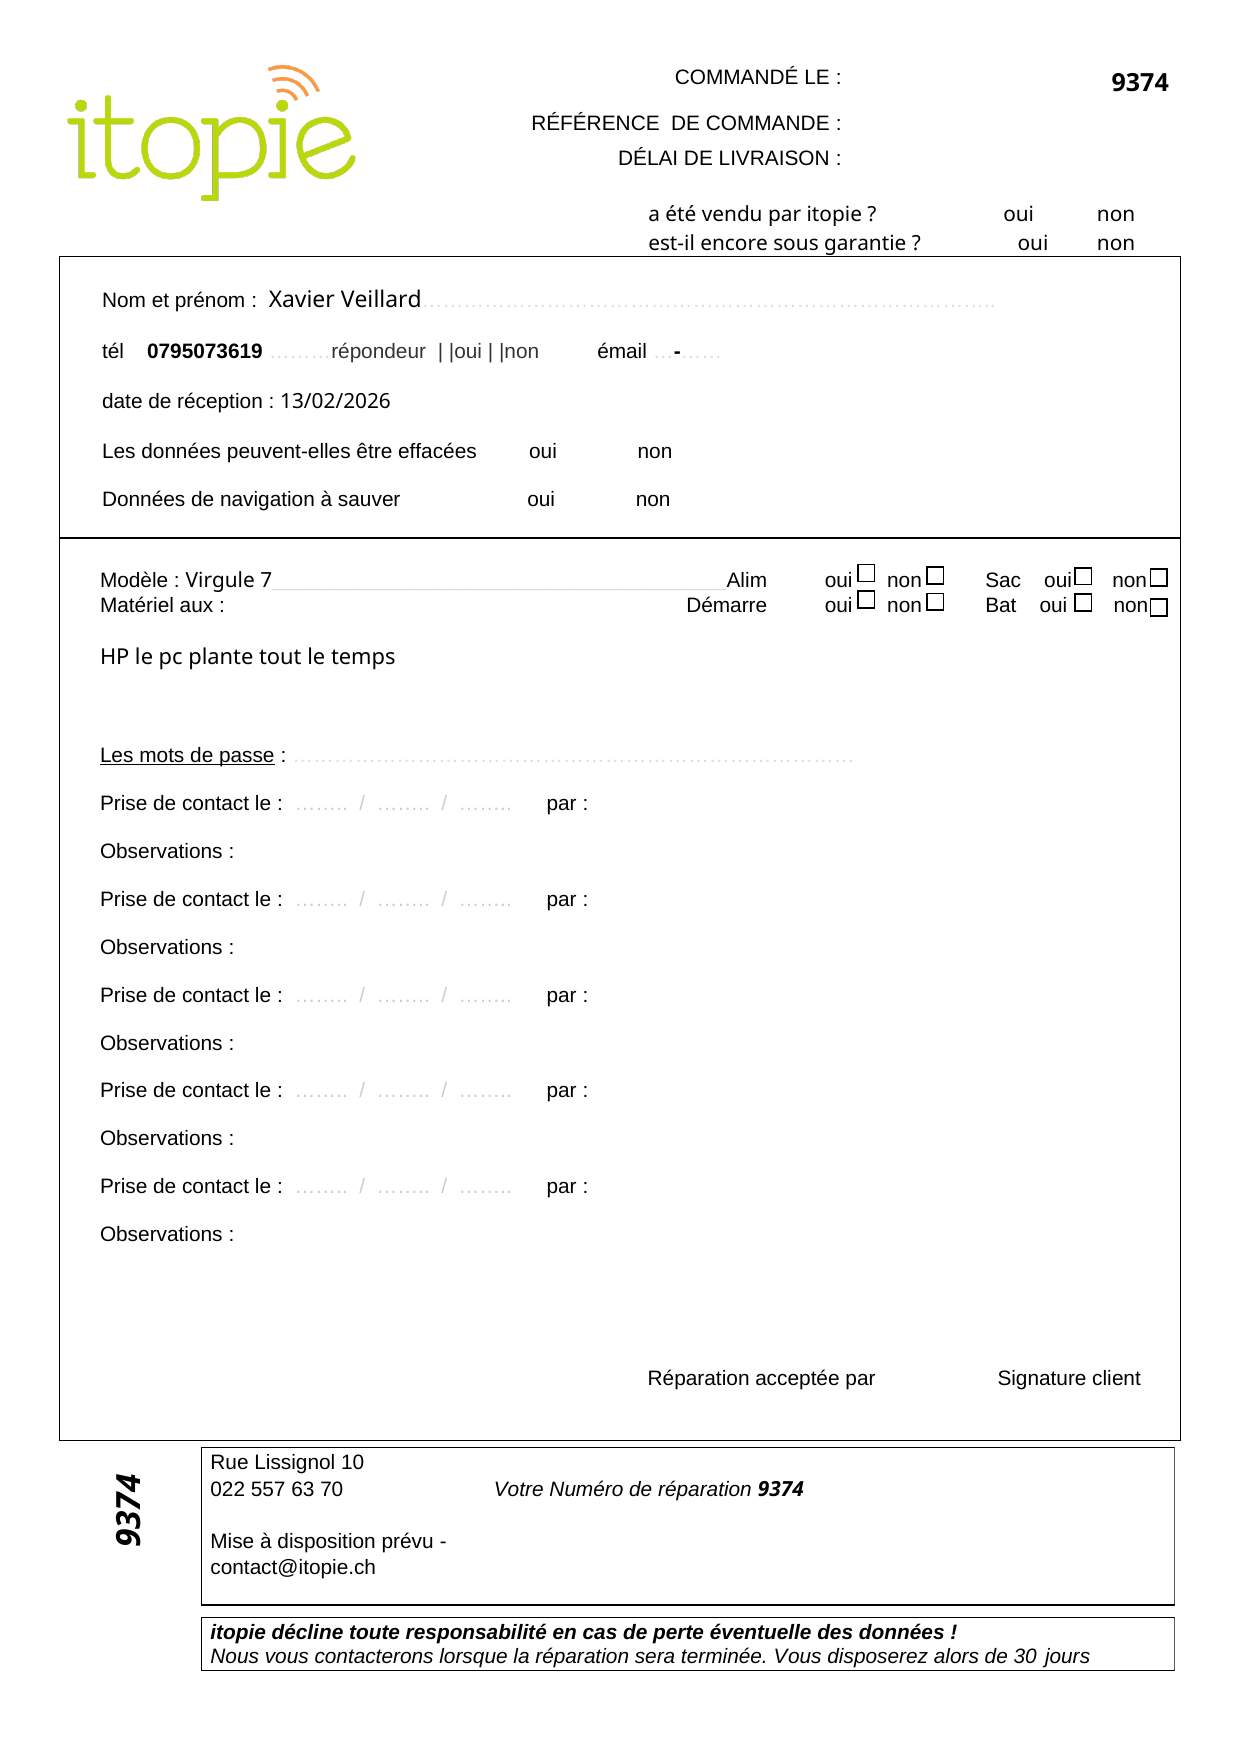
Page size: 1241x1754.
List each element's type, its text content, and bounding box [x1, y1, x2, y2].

text Observations : [60, 1027, 1180, 1054]
text Les données peuvent-elles être effacées oui non [60, 436, 1180, 463]
text tél 0795073619 ………répondeur | |oui | |non émail …-…… [60, 335, 1180, 362]
table_cell [847, 105, 1180, 140]
table_cell [847, 140, 1180, 175]
table_header 9374 [847, 59, 1180, 104]
text est-il encore sous garantie ? oui non [59, 228, 1181, 256]
text Les mots de passe : ……………………………………………………………………… [60, 740, 1180, 767]
table_cell RÉFÉRENCE DE COMMANDE : [490, 105, 847, 140]
table_header Rue Lissignol 10 022 557 63 70 Votre Numéro de réparation 9374 Mise à disposition prévu - contact@itopie.ch [195, 1441, 1180, 1611]
text Prise de contact le : …….. / …….. / …….. par : [60, 883, 1180, 911]
table_header COMMANDÉ LE : [490, 59, 847, 104]
text Nom et prénom : Xavier Veillard……………………………………………………………………….. [60, 280, 1180, 314]
text date de réception : 13/02/2026 [60, 383, 1180, 415]
text Observations : [60, 836, 1180, 863]
text Prise de contact le : …….. / …….. / …….. par : [60, 979, 1180, 1006]
text Observations : [60, 931, 1180, 958]
text HP le pc plante tout le temps [60, 638, 1180, 671]
text a été vendu par itopie ? oui non [59, 199, 1181, 228]
text Prise de contact le : …….. / …….. / …….. par : [60, 1075, 1180, 1102]
text Prise de contact le : …….. / …….. / …….. par : [60, 788, 1180, 815]
text Modèle : Virgule 7 Alim oui non Sac oui non [60, 562, 856, 590]
text Observations : [60, 1219, 1180, 1246]
text Prise de contact le : …….. / …….. / …….. par : [60, 1171, 1180, 1198]
text Matériel aux : Démarre oui non Bat oui non [60, 590, 1180, 617]
text Modèle : Virgule 7 Alim oui non Sac oui non [948, 562, 1180, 590]
text Réparation acceptée par Signature client [60, 1363, 1180, 1390]
table_cell itopie décline toute responsabilité en cas de perte éventuelle des données ! Nous vous contacterons lorsque la réparation sera terminée. Vous disposerez alors de 30 jours [195, 1611, 1180, 1677]
text Observations : [60, 1123, 1180, 1150]
table_header 9374 [59, 1441, 195, 1677]
table_cell DÉLAI DE LIVRAISON : [490, 140, 847, 175]
text Données de navigation à sauver oui non [60, 484, 1180, 511]
picture [67, 65, 356, 201]
text Modèle : Virgule 7 Alim oui non Sac oui non [879, 562, 925, 590]
